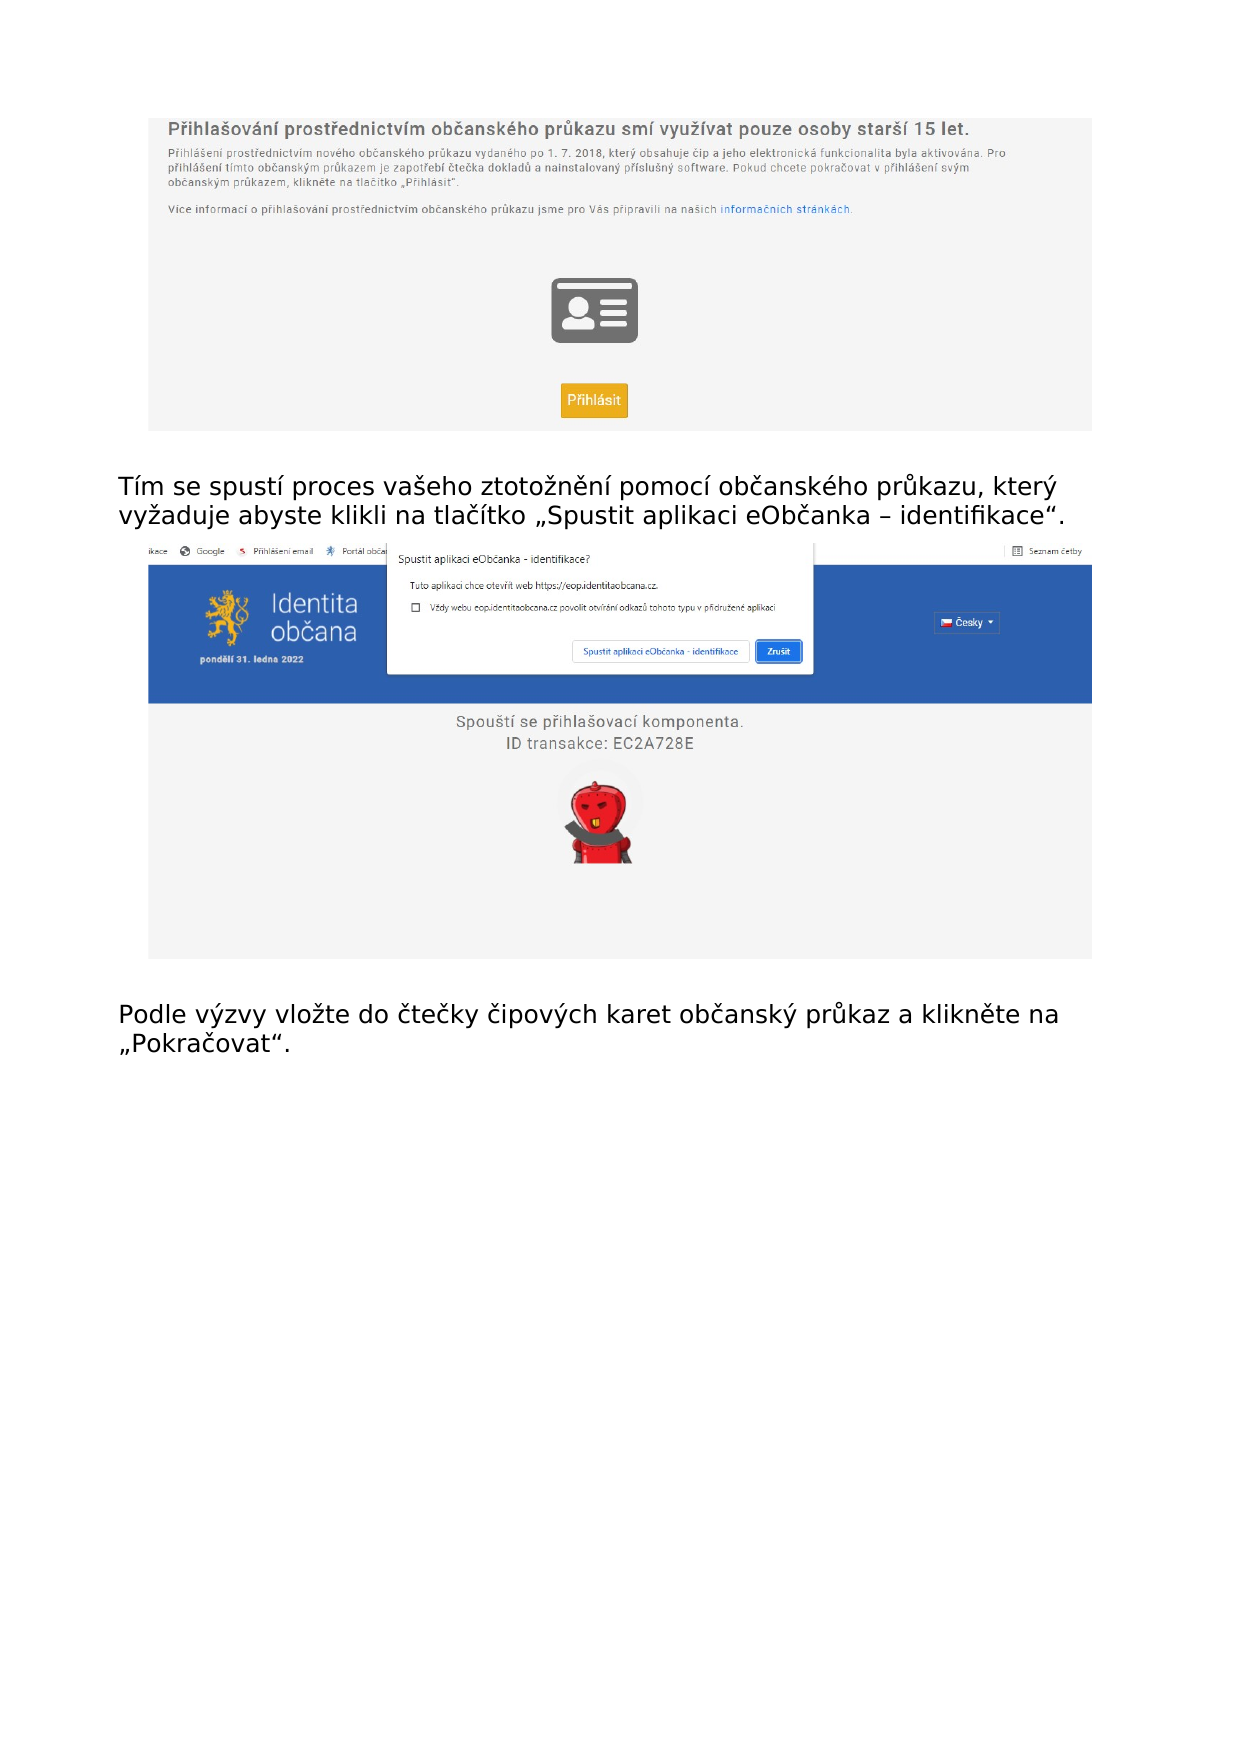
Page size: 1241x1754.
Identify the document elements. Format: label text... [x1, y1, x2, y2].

picture [148, 118, 1092, 431]
picture [148, 543, 1092, 959]
text Podle výzvy vložte do čtečky čipových karet občanský průkaz a klikněte na „Pokračovat“. [118, 1000, 1122, 1059]
text Tím se spustí proces vašeho ztotožnění pomocí občanského průkazu, který vyžaduje abyste klikli na tlačítko „Spustit aplikaci eObčanka – identifikace“. [118, 472, 1122, 531]
